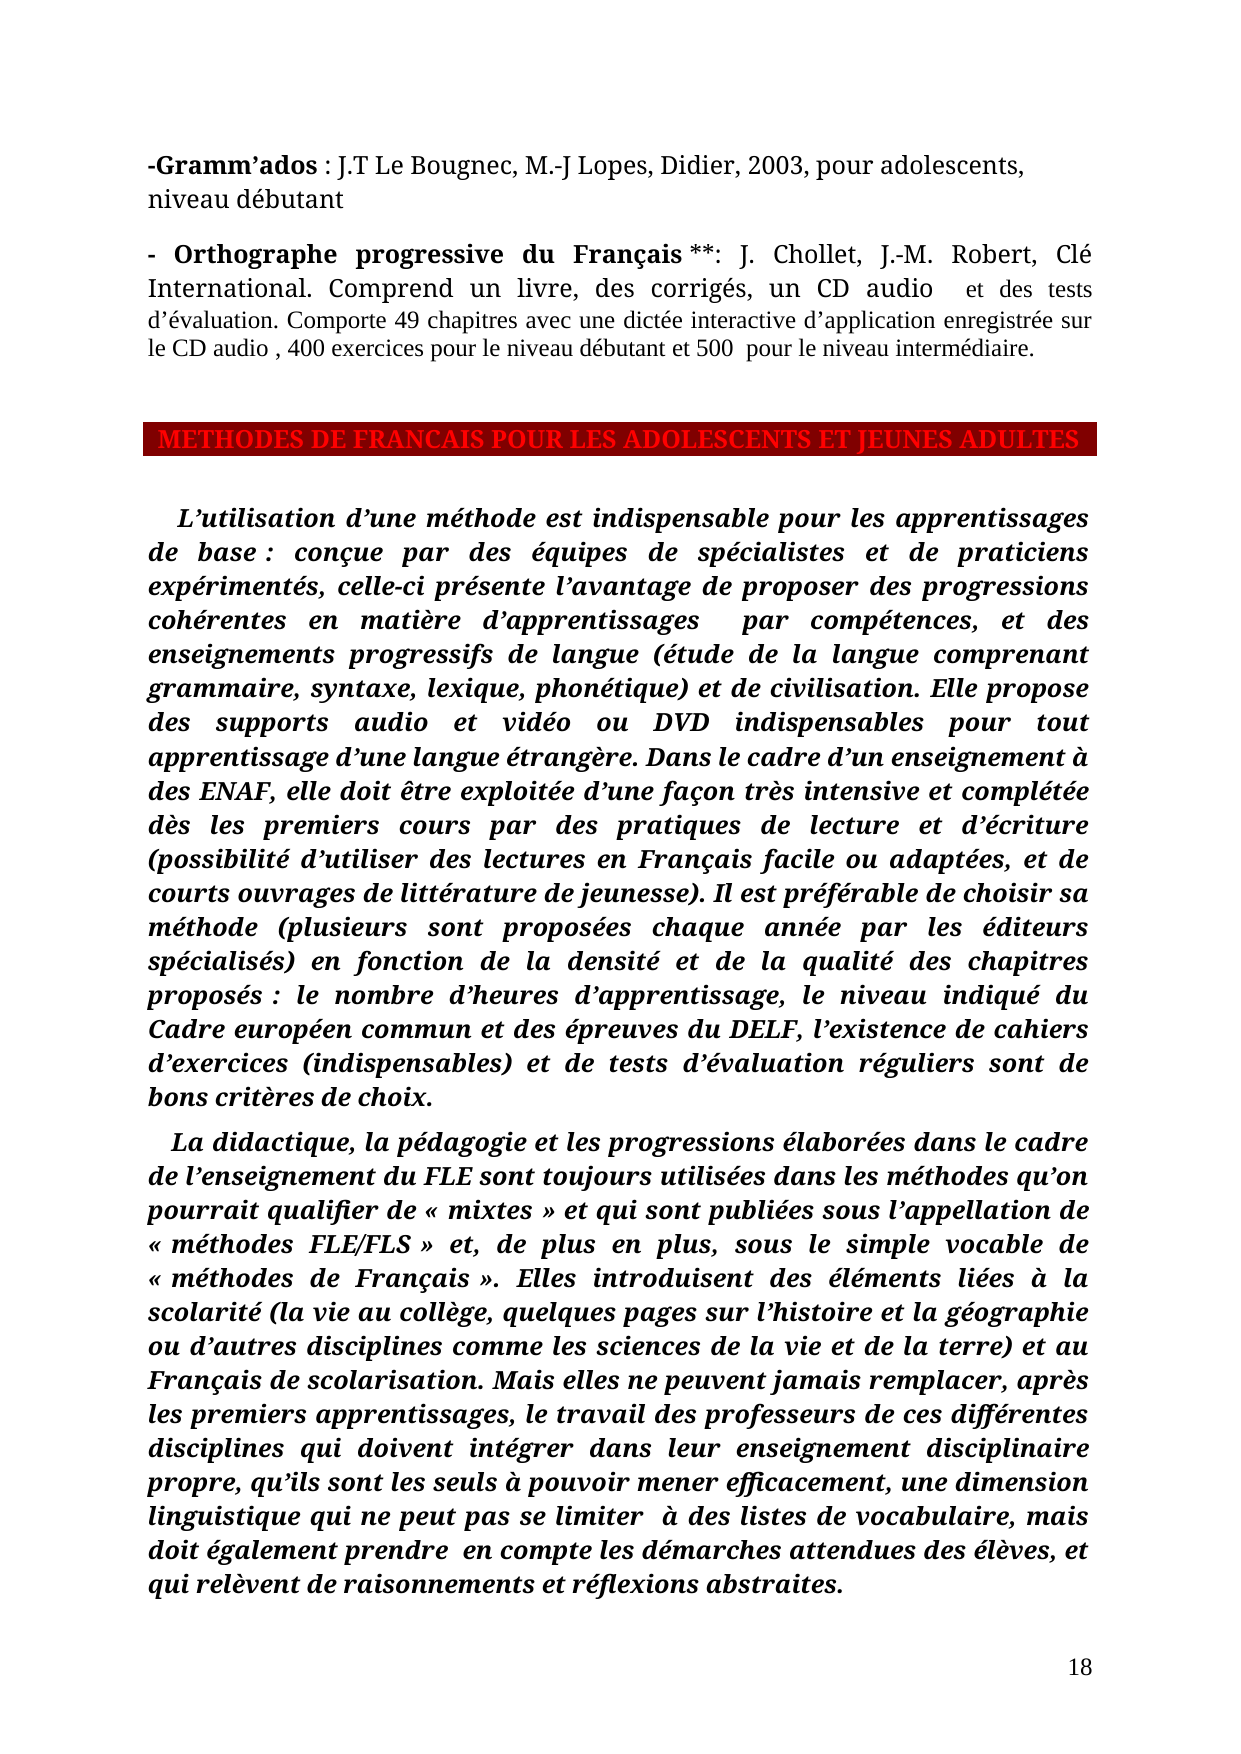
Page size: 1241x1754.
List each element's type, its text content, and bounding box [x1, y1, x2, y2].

table_header METHODES DE FRANCAIS POUR LES ADOLESCENTS ET JEUNES ADULTES [143, 422, 1097, 456]
text La didactique, la pédagogie et les progressions élaborées dans le cadre de l’enseignement du FLE sont toujours utilisées dans les méthodes qu’on pourrait qualifier de « mixtes » et qui sont publiées sous l’appellation de « méthodes FLE/FLS » et, de plus en plus, sous le simple vocable de « méthodes de Français ». Elles introduisent des éléments liées à la scolarité (la vie au collège, quelques pages sur l’histoire et la géographie ou d’autres disciplines comme les sciences de la vie et de la terre) et au Français de scolarisation. Mais elles ne peuvent jamais remplacer, après les premiers apprentissages, le travail des professeurs de ces différentes disciplines qui doivent intégrer dans leur enseignement disciplinaire propre, qu’ils sont les seuls à pouvoir mener efficacement, une dimension linguistique qui ne peut pas se limiter à des listes de vocabulaire, mais doit également prendre en compte les démarches attendues des élèves, et qui relèvent de raisonnements et réflexions abstraites. [148, 1124, 1093, 1601]
text L’utilisation d’une méthode est indispensable pour les apprentissages de base : conçue par des équipes de spécialistes et de praticiens expérimentés, celle-ci présente l’avantage de proposer des progressions cohérentes en matière d’apprentissages par compétences, et des enseignements progressifs de langue (étude de la langue comprenant grammaire, syntaxe, lexique, phonétique) et de civilisation. Elle propose des supports audio et vidéo ou DVD indispensables pour tout apprentissage d’une langue étrangère. Dans le cadre d’un enseignement à des ENAF, elle doit être exploitée d’une façon très intensive et complétée dès les premiers cours par des pratiques de lecture et d’écriture (possibilité d’utiliser des lectures en Français facile ou adaptées, et de courts ouvrages de littérature de jeunesse). Il est préférable de choisir sa méthode (plusieurs sont proposées chaque année par les éditeurs spécialisés) en fonction de la densité et de la qualité des chapitres proposés : le nombre d’heures d’apprentissage, le niveau indiqué du Cadre européen commun et des épreuves du DELF, l’existence de cahiers d’exercices (indispensables) et de tests d’évaluation réguliers sont de bons critères de choix. [148, 501, 1093, 1114]
text - Orthographe progressive du Français **: J. Chollet, J.-M. Robert, Clé International. Comprend un livre, des corrigés, un CD audio et des tests d’évaluation. Comporte 49 chapitres avec une dictée interactive d’application enregistrée sur le CD audio , 400 exercices pour le niveau débutant et 500 pour le niveau intermédiaire. [148, 237, 1093, 362]
text -Gramm’ados : J.T Le Bougnec, M.-J Lopes, Didier, 2003, pour adolescents, niveau débutant [148, 148, 1093, 216]
